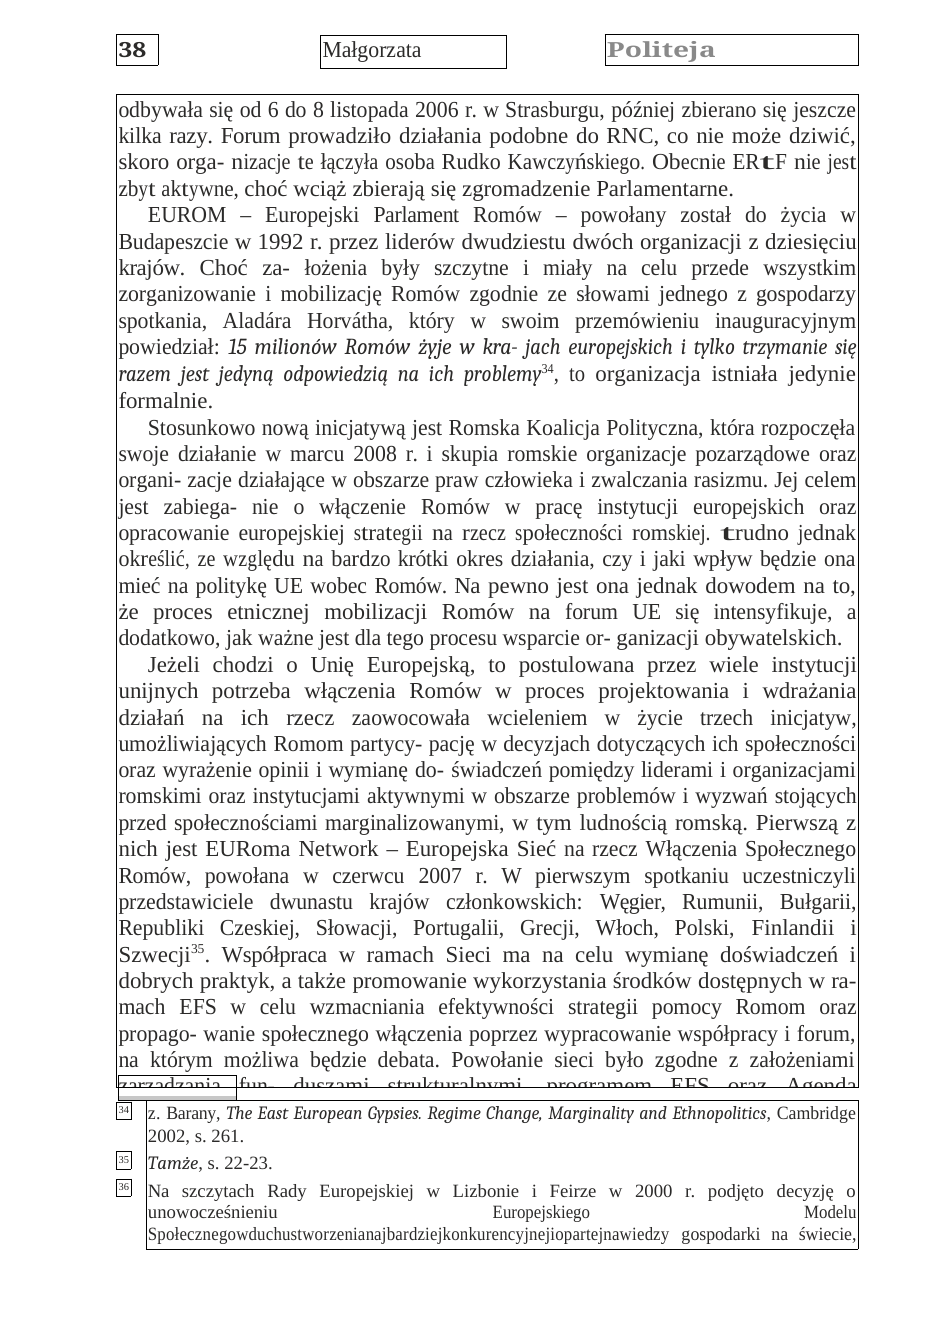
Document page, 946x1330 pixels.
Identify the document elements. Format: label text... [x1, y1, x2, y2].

text Małgorzata Kołaczek [322, 37, 506, 68]
text EUROM – Europejski Parlament Romów – powołany został do życia w Budapeszcie w 1992 r. przez liderów dwudziestu dwóch organizacji z dziesięciu krajów. Choć za- łożenia były szczytne i miały na celu przede wszystkim zorganizowanie i mobilizację Romów zgodnie ze słowami jednego z gospodarzy spotkania, Aladára Horvátha, który w swoim przemówieniu inauguracyjnym powiedział: 15 milionów Romów żyje w kra- jach europejskich i tylko trzymanie się razem jest jedyną odpowiedzią na ich problemy34, to organizacja istniała jedynie formalnie. [118, 201, 857, 414]
text z. Barany, The East European Gypsies. Regime Change, Marginality and Ethnopolitics, Cambridge 2002, s. 261. [148, 1102, 856, 1146]
text Jeżeli chodzi o Unię Europejską, to postulowana przez wiele instytucji unijnych potrzeba włączenia Romów w proces projektowania i wdrażania działań na ich rzecz zaowocowała wcieleniem w życie trzech inicjatyw, umożliwiających Romom partycy- pację w decyzjach dotyczących ich społeczności oraz wyrażenie opinii i wymianę do- świadczeń pomiędzy liderami i organizacjami romskimi oraz instytucjami aktywnymi w obszarze problemów i wyzwań stojących przed społecznościami marginalizowanymi, w tym ludnością romską. Pierwszą z nich jest EURoma Network – Europejska Sieć na rzecz Włączenia Społecznego Romów, powołana w czerwcu 2007 r. W pierwszym spotkaniu uczestniczyli przedstawiciele dwunastu krajów członkowskich: Węgier, Rumunii, Bułgarii, Republiki Czeskiej, Słowacji, Portugalii, Grecji, Włoch, Polski, Finlandii i Szwecji35. Współpraca w ramach Sieci ma na celu wymianę doświadczeń i dobrych praktyk, a także promowanie wykorzystania środków dostępnych w ra- mach EFS w celu wzmacniania efektywności strategii pomocy Romom oraz propago- wanie społecznego włączenia poprzez wypracowanie współpracy i forum, na którym możliwa będzie debata. Powołanie sieci było zgodne z założeniami zarządzania fun- duszami strukturalnymi, programem EFS oraz Agendą Społeczną 2005-2010, któ- ra stanowi uzupełnienie strategii lizbońskiej36 poprzez wspieranie równych szans dla [118, 651, 857, 1087]
text Politeja 5(31/1)/2014 [607, 35, 858, 65]
text 35 [118, 1153, 131, 1165]
text odbywała się od 6 do 8 listopada 2006 r. w Strasburgu, później zbierano się jeszcze kilka razy. Forum prowadziło działania podobne do RNC, co nie może dziwić, skoro orga- nizacje te łączyła osoba Rudko Kawczyńskiego. Obecnie ERtF nie jest zbyt aktywne, choć wciąż zbierają się zgromadzenie Parlamentarne. [118, 96, 856, 201]
text 36 [118, 1181, 131, 1193]
text Stosunkowo nową inicjatywą jest Romska Koalicja Polityczna, która rozpoczęła swoje działanie w marcu 2008 r. i skupia romskie organizacje pozarządowe oraz organi- zacje działające w obszarze praw człowieka i zwalczania rasizmu. Jej celem jest zabiega- nie o włączenie Romów w pracę instytucji europejskich oraz opracowanie europejskiej strategii na rzecz społeczności romskiej. trudno jednak określić, ze względu na bardzo krótki okres działania, czy i jaki wpływ będzie ona mieć na politykę UE wobec Romów. Na pewno jest ona jednak dowodem na to, że proces etnicznej mobilizacji Romów na forum UE się intensyfikuje, a dodatkowo, jak ważne jest dla tego procesu wsparcie or- ganizacji obywatelskich. [118, 414, 857, 651]
text Tamże, s. 22-23. [148, 1152, 858, 1174]
text Na szczytach Rady Europejskiej w Lizbonie i Feirze w 2000 r. podjęto decyzję o unowocześnieniu Europejskiego Modelu Społecznegowduchustworzenianajbardziejkonkurencyjnejiopartejnawiedzy gospodarki na świecie, ze stałym wzrostem gospodarczym, z lepszymi i liczniejszymi możliwościami [148, 1180, 856, 1248]
text 386 [118, 35, 158, 65]
text 34 [118, 1104, 131, 1116]
